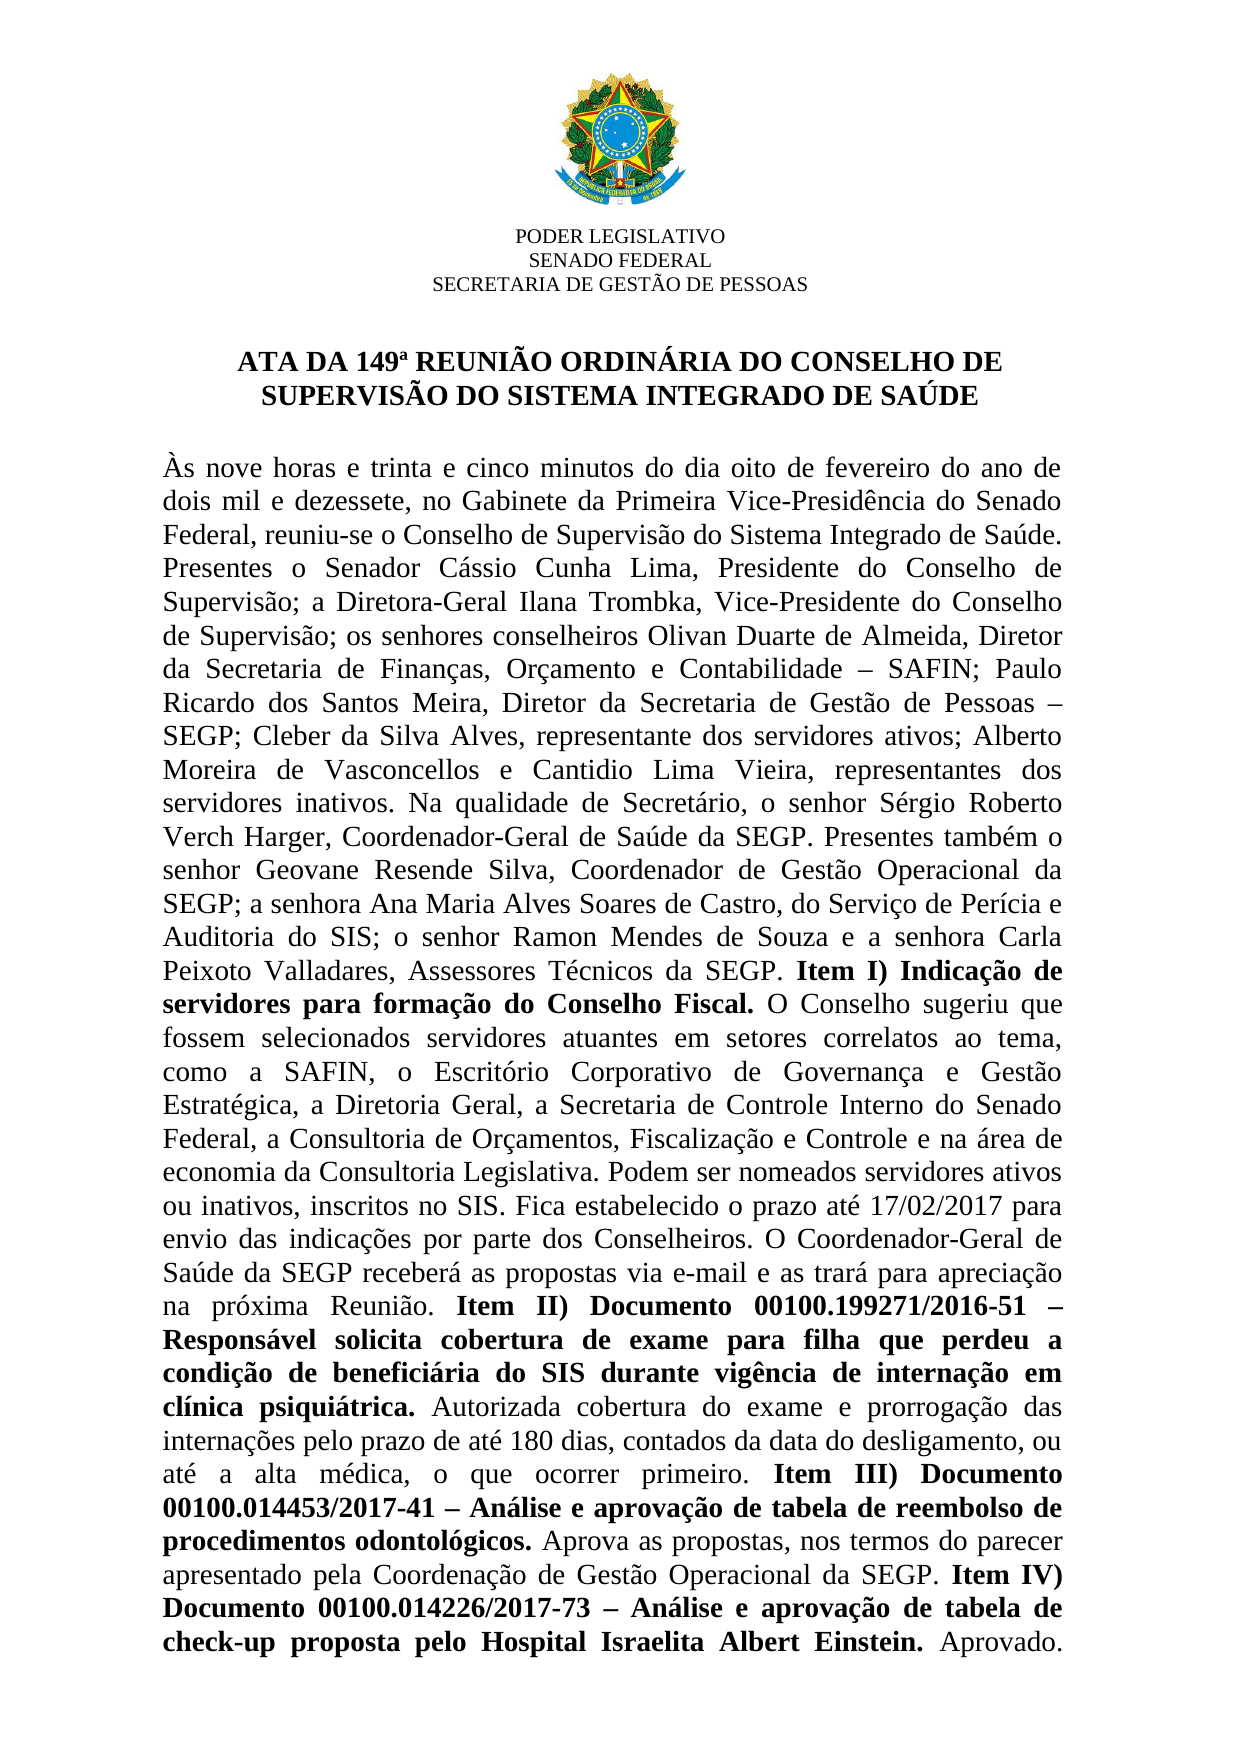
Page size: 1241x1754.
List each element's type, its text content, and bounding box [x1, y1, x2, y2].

text Às nove horas e trinta e cinco minutos do dia oito de fevereiro do ano de dois mil e dezessete, no Gabinete da Primeira Vice-Presidência do Senado Federal, reuniu-se o Conselho de Supervisão do Sistema Integrado de Saúde. Presentes o Senador Cássio Cunha Lima, Presidente do Conselho de Supervisão; a Diretora-Geral Ilana Trombka, Vice-Presidente do Conselho de Supervisão; os senhores conselheiros Olivan Duarte de Almeida, Diretor da Secretaria de Finanças, Orçamento e Contabilidade – SAFIN; Paulo Ricardo dos Santos Meira, Diretor da Secretaria de Gestão de Pessoas – SEGP; Cleber da Silva Alves, representante dos servidores ativos; Alberto Moreira de Vasconcellos e Cantidio Lima Vieira, representantes dos servidores inativos. Na qualidade de Secretário, o senhor Sérgio Roberto Verch Harger, Coordenador-Geral de Saúde da SEGP. Presentes também o senhor Geovane Resende Silva, Coordenador de Gestão Operacional da SEGP; a senhora Ana Maria Alves Soares de Castro, do Serviço de Perícia e Auditoria do SIS; o senhor Ramon Mendes de Souza e a senhora Carla Peixoto Valladares, Assessores Técnicos da SEGP. Item I) Indicação de servidores para formação do Conselho Fiscal. O Conselho sugeriu que fossem selecionados servidores atuantes em setores correlatos ao tema, como a SAFIN, o Escritório Corporativo de Governança e Gestão Estratégica, a Diretoria Geral, a Secretaria de Controle Interno do Senado Federal, a Consultoria de Orçamentos, Fiscalização e Controle e na área de economia da Consultoria Legislativa. Podem ser nomeados servidores ativos ou inativos, inscritos no SIS. Fica estabelecido o prazo até 17/02/2017 para envio das indicações por parte dos Conselheiros. O Coordenador-Geral de Saúde da SEGP receberá as propostas via e-mail e as trará para apreciação na próxima Reunião. Item II) Documento 00100.199271/2016-51 – Responsável solicita cobertura de exame para filha que perdeu a condição de beneficiária do SIS durante vigência de internação em clínica psiquiátrica. Autorizada cobertura do exame e prorrogação das internações pelo prazo de até 180 dias, contados da data do desligamento, ou até a alta médica, o que ocorrer primeiro. Item III) Documento 00100.014453/2017-41 – Análise e aprovação de tabela de reembolso de procedimentos odontológicos. Aprova as propostas, nos termos do parecer apresentado pela Coordenação de Gestão Operacional da SEGP. Item IV) Documento 00100.014226/2017-73 – Análise e aprovação de tabela de check-up proposta pelo Hospital Israelita Albert Einstein. Aprovado. [162, 450, 1063, 1657]
